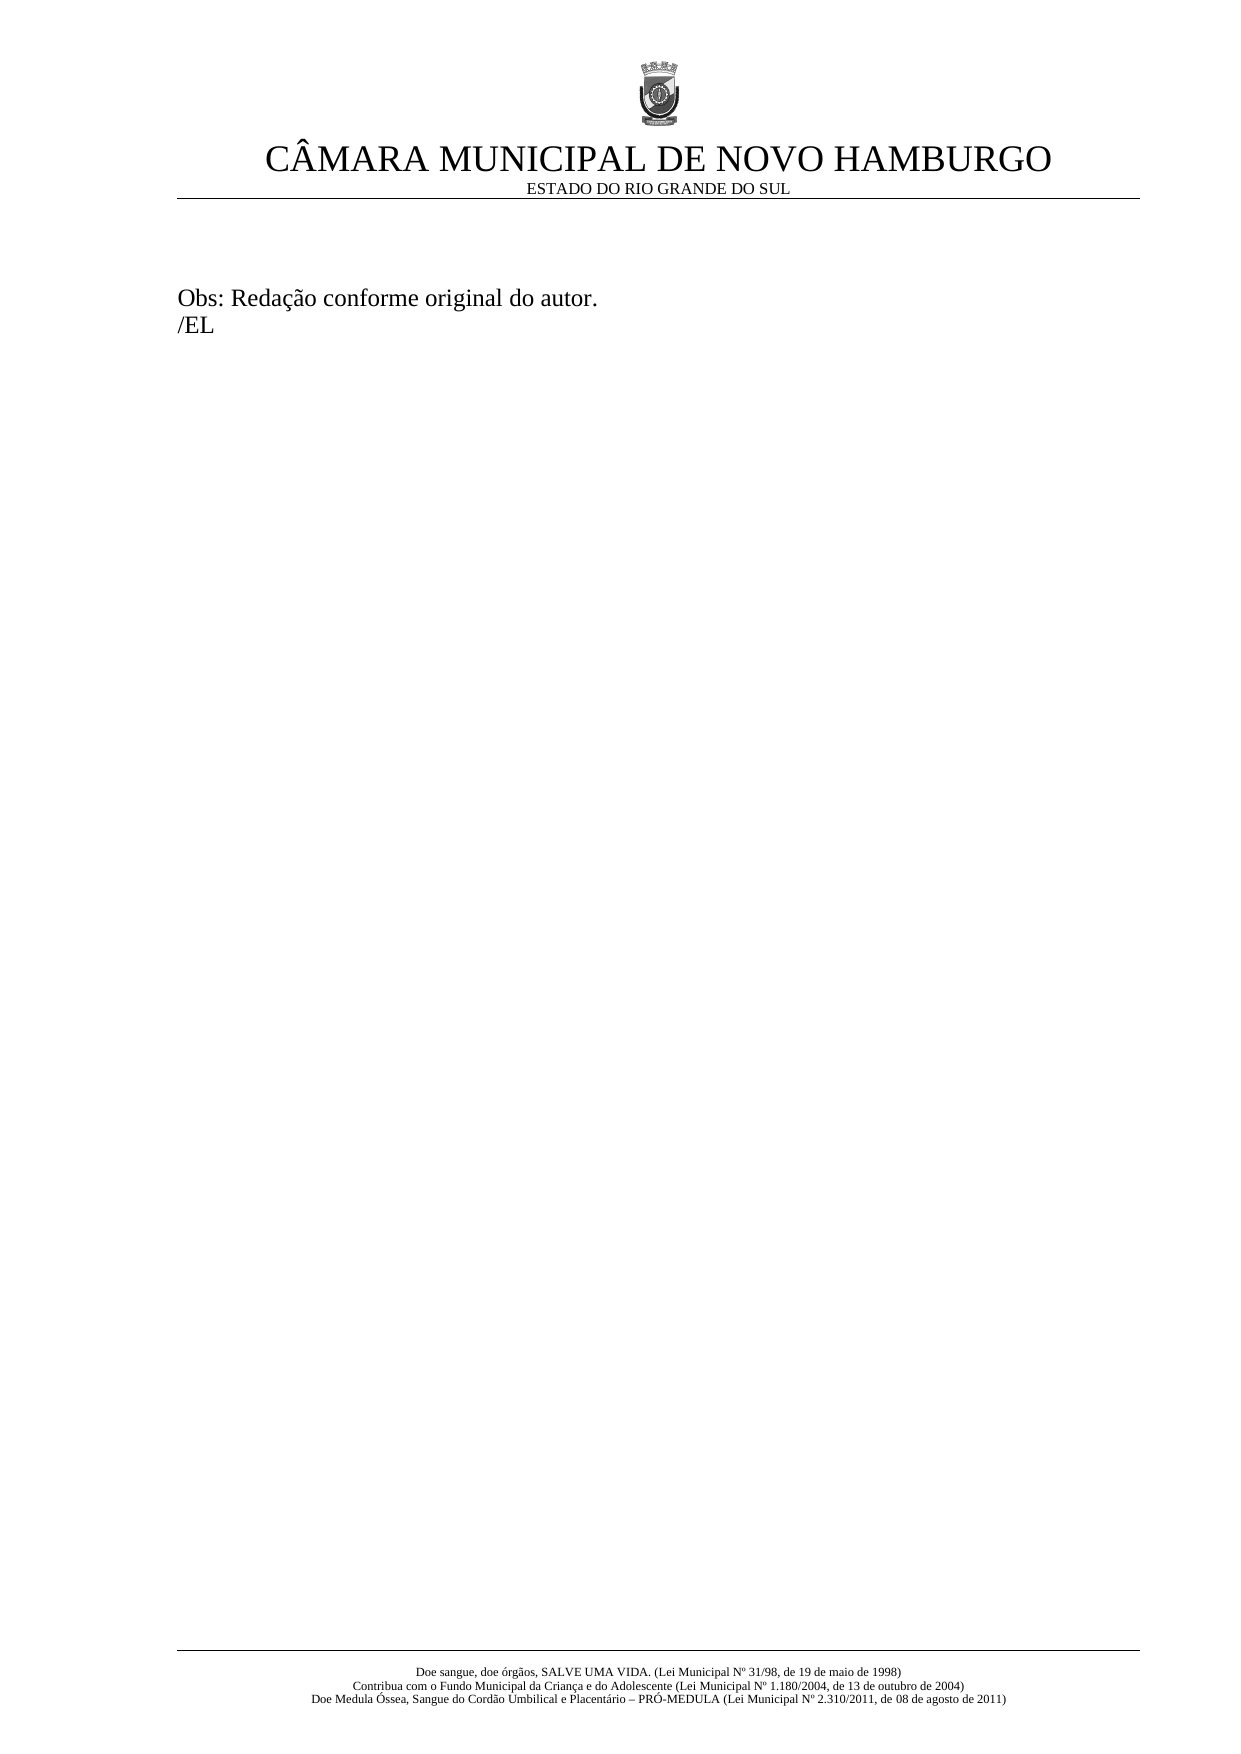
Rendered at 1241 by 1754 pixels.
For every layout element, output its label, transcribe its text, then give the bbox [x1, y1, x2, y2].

text Obs: Redação conforme original do autor. [177, 284, 1140, 311]
text /EL [177, 311, 1140, 339]
